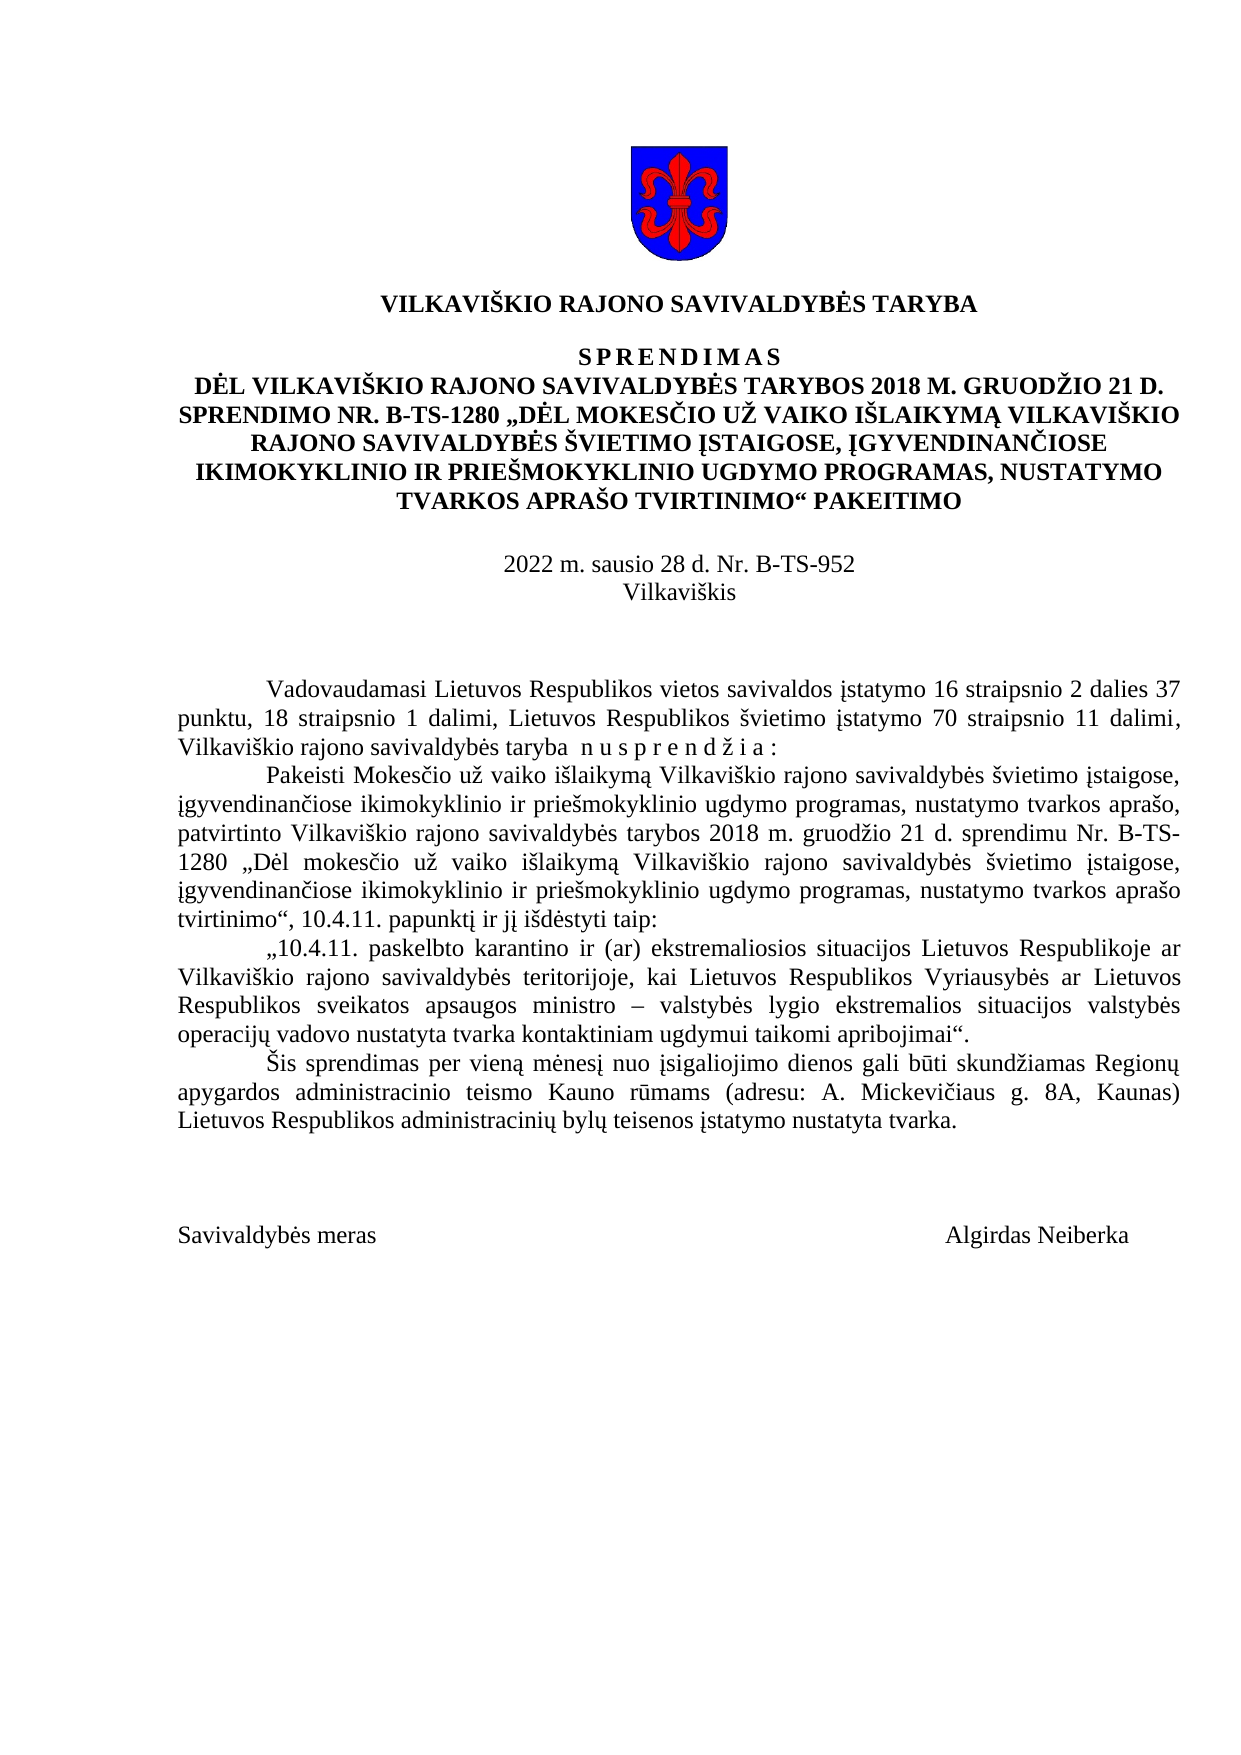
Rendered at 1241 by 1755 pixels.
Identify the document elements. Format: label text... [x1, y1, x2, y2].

text Vilkaviškis [177, 577, 1181, 606]
text Šis sprendimas per vieną mėnesį nuo įsigaliojimo dienos gali būti skundžiamas Regionų apygardos administracinio teismo Kauno rūmams (adresu: A. Mickevičiaus g. 8A, Kaunas) Lietuvos Respublikos administracinių bylų teisenos įstatymo nustatyta tvarka. [177, 1048, 1181, 1134]
text „10.4.11. paskelbto karantino ir (ar) ekstremaliosios situacijos Lietuvos Respublikoje ar Vilkaviškio rajono savivaldybės teritorijoje, kai Lietuvos Respublikos Vyriausybės ar Lietuvos Respublikos sveikatos apsaugos ministro – valstybės lygio ekstremalios situacijos valstybės operacijų vadovo nustatyta tvarka kontaktiniam ugdymui taikomi apribojimai“. [177, 933, 1181, 1048]
text DĖL VILKAVIŠKIO RAJONO SAVIVALDYBĖS TARYBOS 2018 M. GRUODŽIO 21 D. SPRENDIMO NR. B-TS-1280 „DĖL MOKESČIO UŽ VAIKO IŠLAIKYMĄ VILKAVIŠKIO RAJONO SAVIVALDYBĖS ŠVIETIMO ĮSTAIGOSE, ĮGYVENDINANČIOSE IKIMOKYKLINIO IR PRIEŠMOKYKLINIO UGDYMO PROGRAMAS, NUSTATYMO TVARKOS APRAŠO TVIRTINIMO“ PAKEITIMO [177, 371, 1181, 515]
text Pakeisti Mokesčio už vaiko išlaikymą Vilkaviškio rajono savivaldybės švietimo įstaigose, įgyvendinančiose ikimokyklinio ir priešmokyklinio ugdymo programas, nustatymo tvarkos aprašo, patvirtinto Vilkaviškio rajono savivaldybės tarybos 2018 m. gruodžio 21 d. sprendimu Nr. B-TS-1280 „Dėl mokesčio už vaiko išlaikymą Vilkaviškio rajono savivaldybės švietimo įstaigose, įgyvendinančiose ikimokyklinio ir priešmokyklinio ugdymo programas, nustatymo tvarkos aprašo tvirtinimo“, 10.4.11. papunktį ir jį išdėstyti taip: [177, 761, 1181, 933]
text 2022 m. sausio 28 d. Nr. B-TS-952 [177, 549, 1181, 577]
subtitle SpREndimas [177, 342, 1181, 371]
subtitle VILKAVIŠKIO RAJONO SAVIVALDYBĖS TARYBA [177, 289, 1181, 318]
text Savivaldybės meras Algirdas Neiberka [177, 1221, 1181, 1249]
text Vadovaudamasi Lietuvos Respublikos vietos savivaldos įstatymo 16 straipsnio 2 dalies 37 punktu, 18 straipsnio 1 dalimi, Lietuvos Respublikos švietimo įstatymo 70 straipsnio 11 dalimi, Vilkaviškio rajono savivaldybės taryba nusprendžia: [177, 674, 1181, 761]
